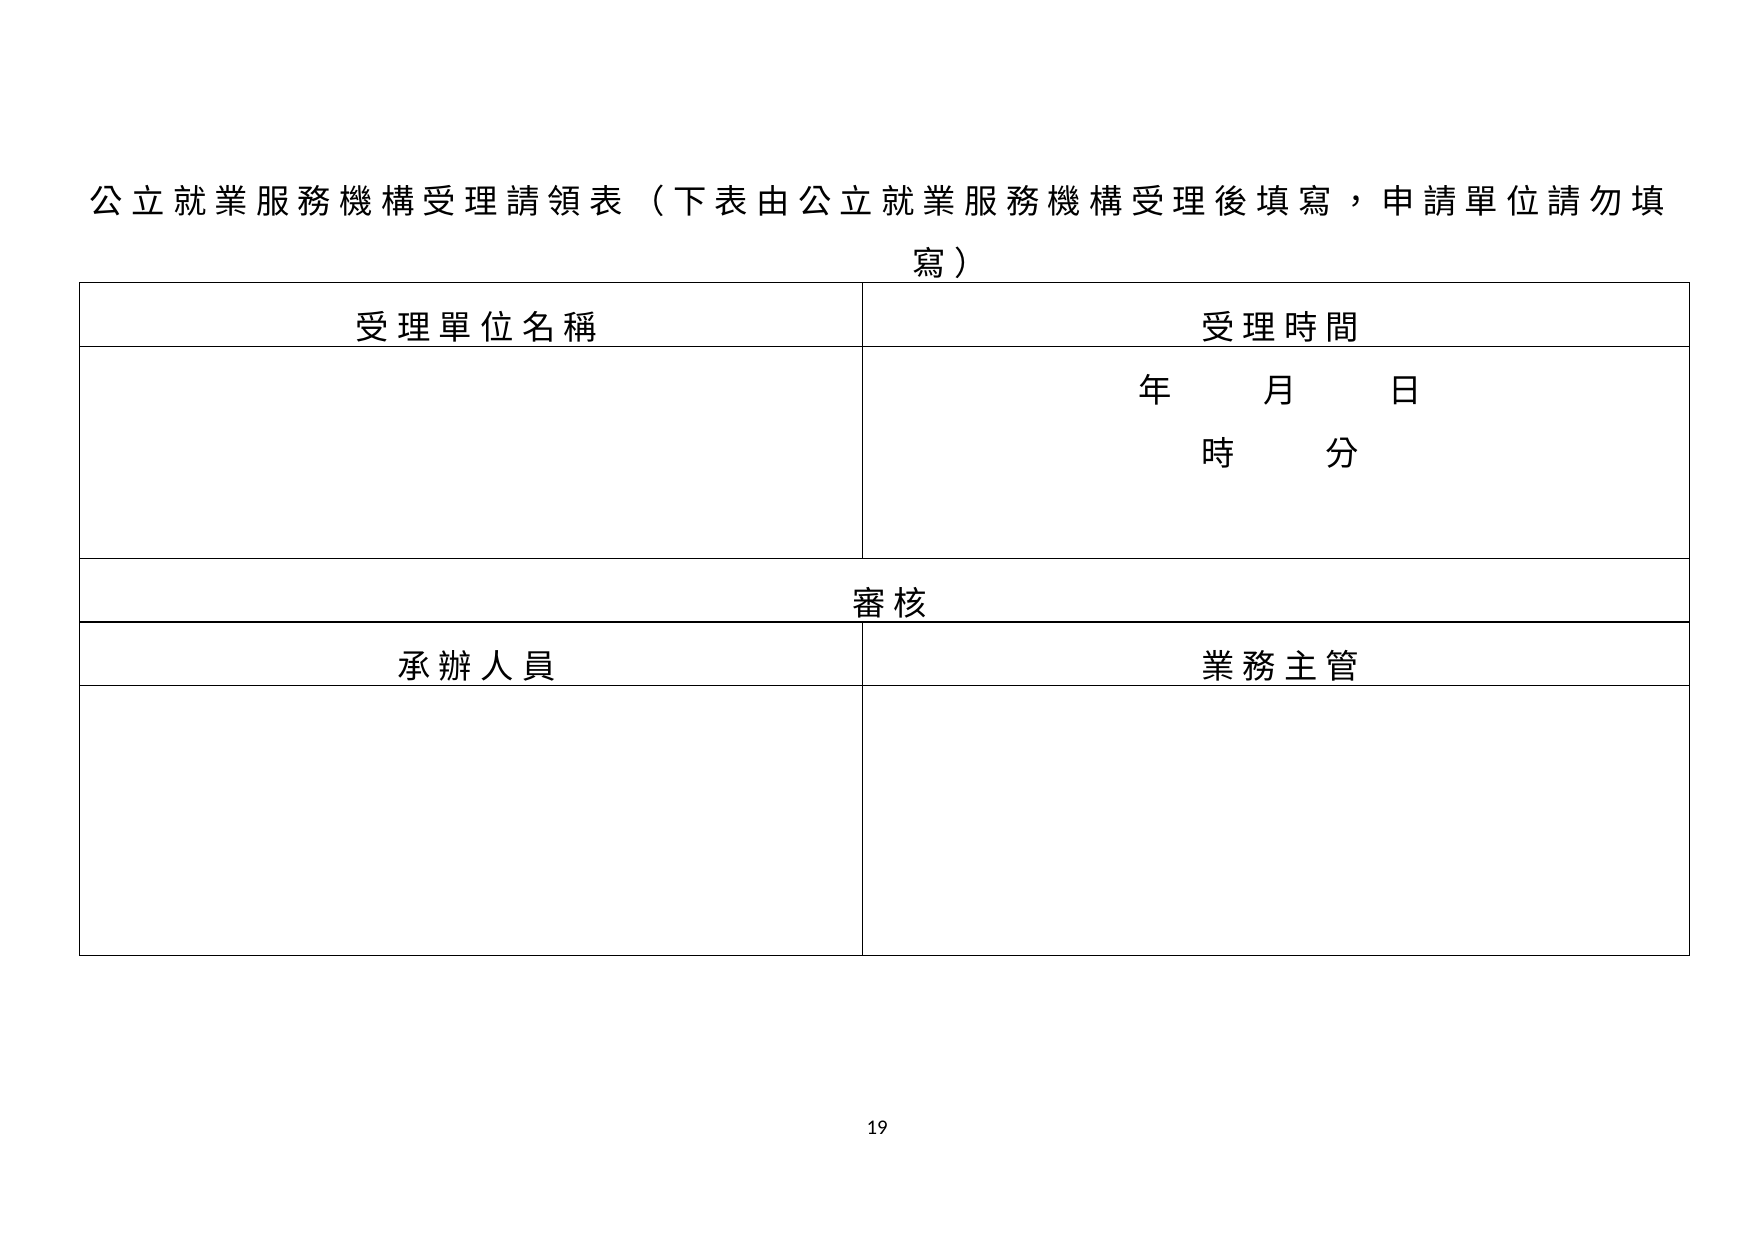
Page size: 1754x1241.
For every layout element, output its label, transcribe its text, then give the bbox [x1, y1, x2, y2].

table_header 受理時間 [863, 283, 1689, 346]
table_cell [80, 347, 862, 558]
table_cell 承辦人員 [80, 623, 862, 685]
table_cell 審核 [80, 559, 1689, 621]
table_cell 年 月 日 時 分 [863, 347, 1689, 558]
text 公立就業服務機構受理請領表（下表由公立就業服務機構受理後填寫，申請單位請勿填寫） [80, 157, 1674, 282]
table_cell 業務主管 [863, 623, 1689, 685]
table_cell [863, 686, 1689, 955]
table_cell [80, 686, 862, 955]
table_header 受理單位名稱 [80, 283, 862, 346]
